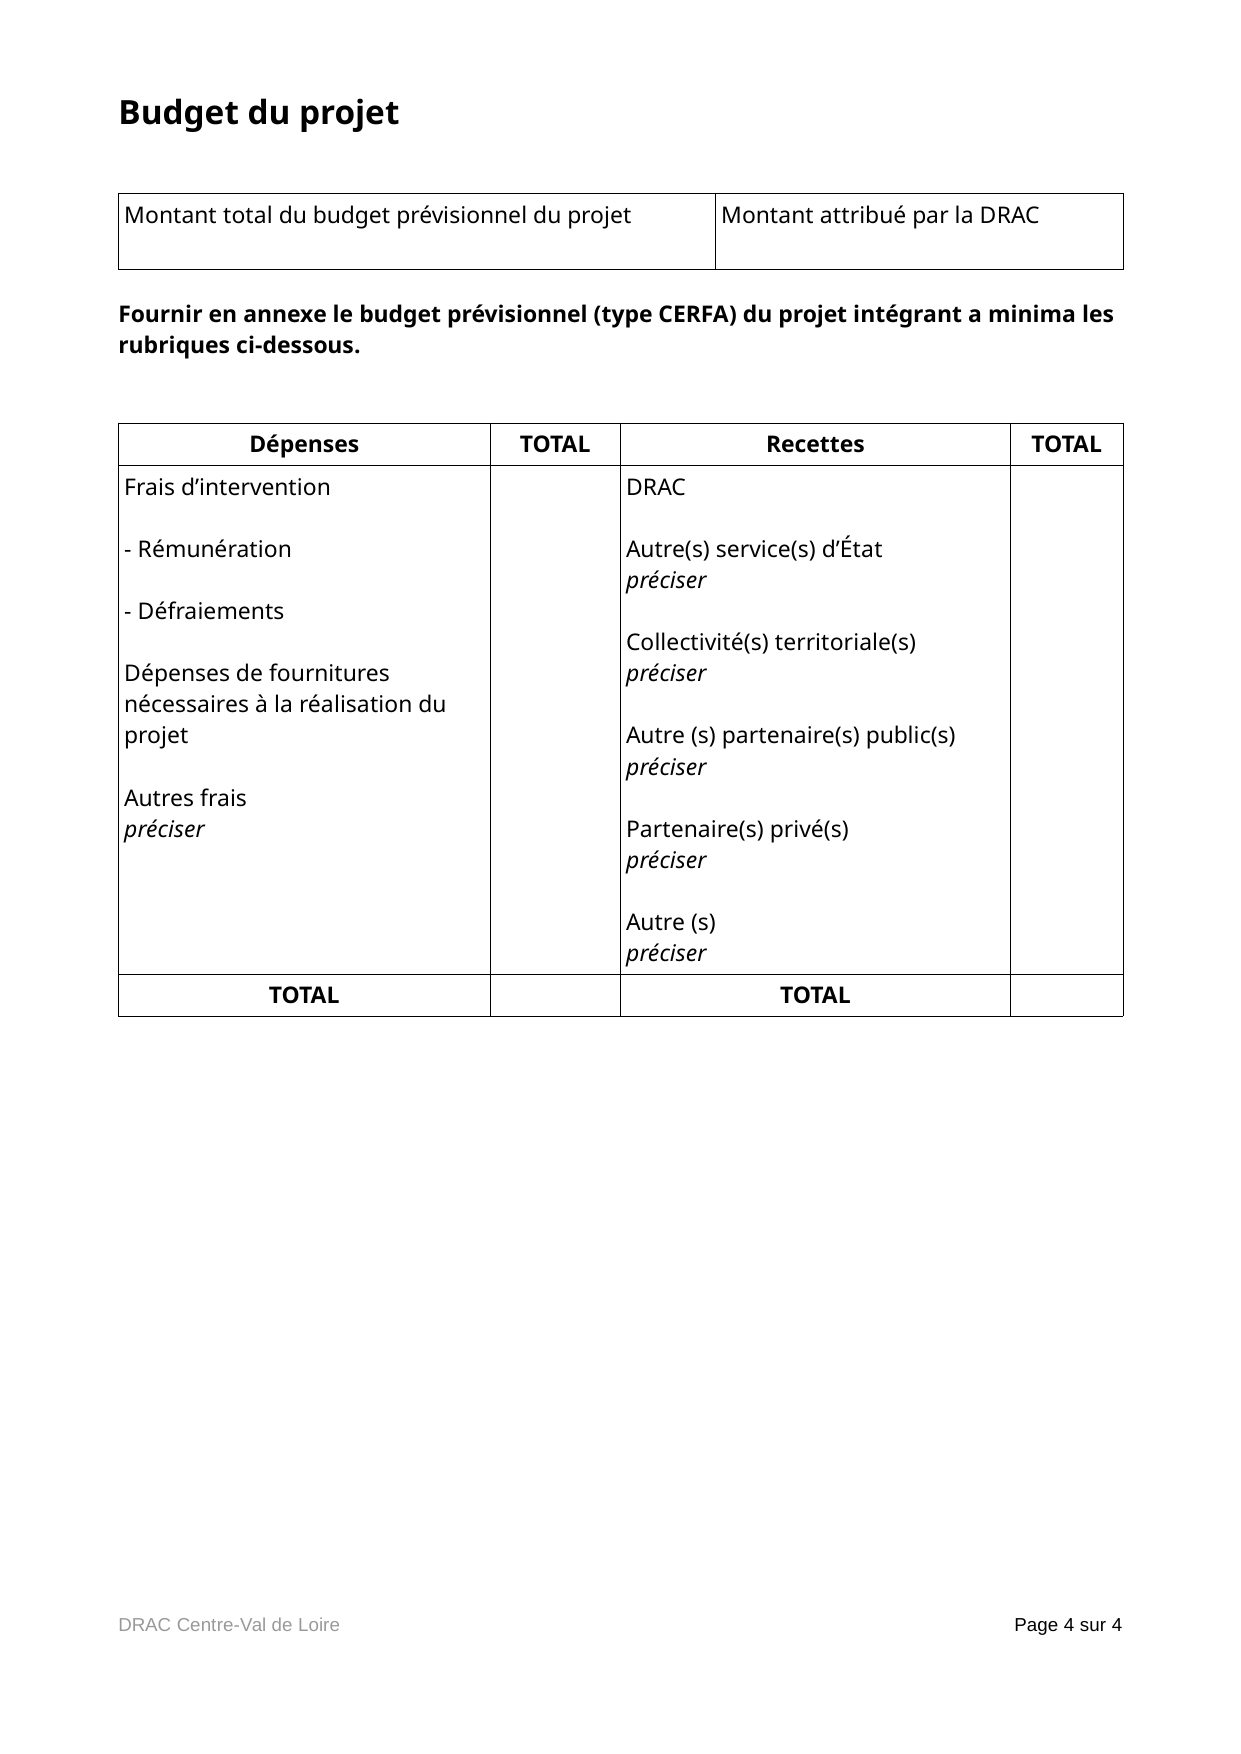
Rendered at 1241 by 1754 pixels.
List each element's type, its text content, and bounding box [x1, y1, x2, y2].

table_header Montant attribué par la DRAC [716, 194, 1123, 269]
table_header Montant total du budget prévisionnel du projet [119, 194, 715, 269]
text Fournir en annexe le budget prévisionnel (type CERFA) du projet intégrant a minima les rubriques ci-dessous. [118, 298, 1122, 361]
table_header Dépenses [119, 424, 490, 465]
table_header TOTAL [1011, 424, 1123, 465]
text Budget du projet [118, 88, 1122, 134]
table_cell [1011, 975, 1123, 1016]
table_cell [491, 975, 620, 1016]
table_cell DRAC Autre(s) service(s) d’État préciser Collectivité(s) territoriale(s) préciser Autre (s) partenaire(s) public(s) préciser Partenaire(s) privé(s) préciser Autre (s) préciser [621, 466, 1010, 973]
table_header Recettes [621, 424, 1010, 465]
table_cell [491, 466, 620, 973]
table_cell TOTAL [119, 975, 490, 1016]
table_cell TOTAL [621, 975, 1010, 1016]
table_cell Frais d’intervention - Rémunération - Défraiements Dépenses de fournitures nécessaires à la réalisation du projet Autres frais préciser [119, 466, 490, 973]
table_header TOTAL [491, 424, 620, 465]
table_cell [1011, 466, 1123, 973]
